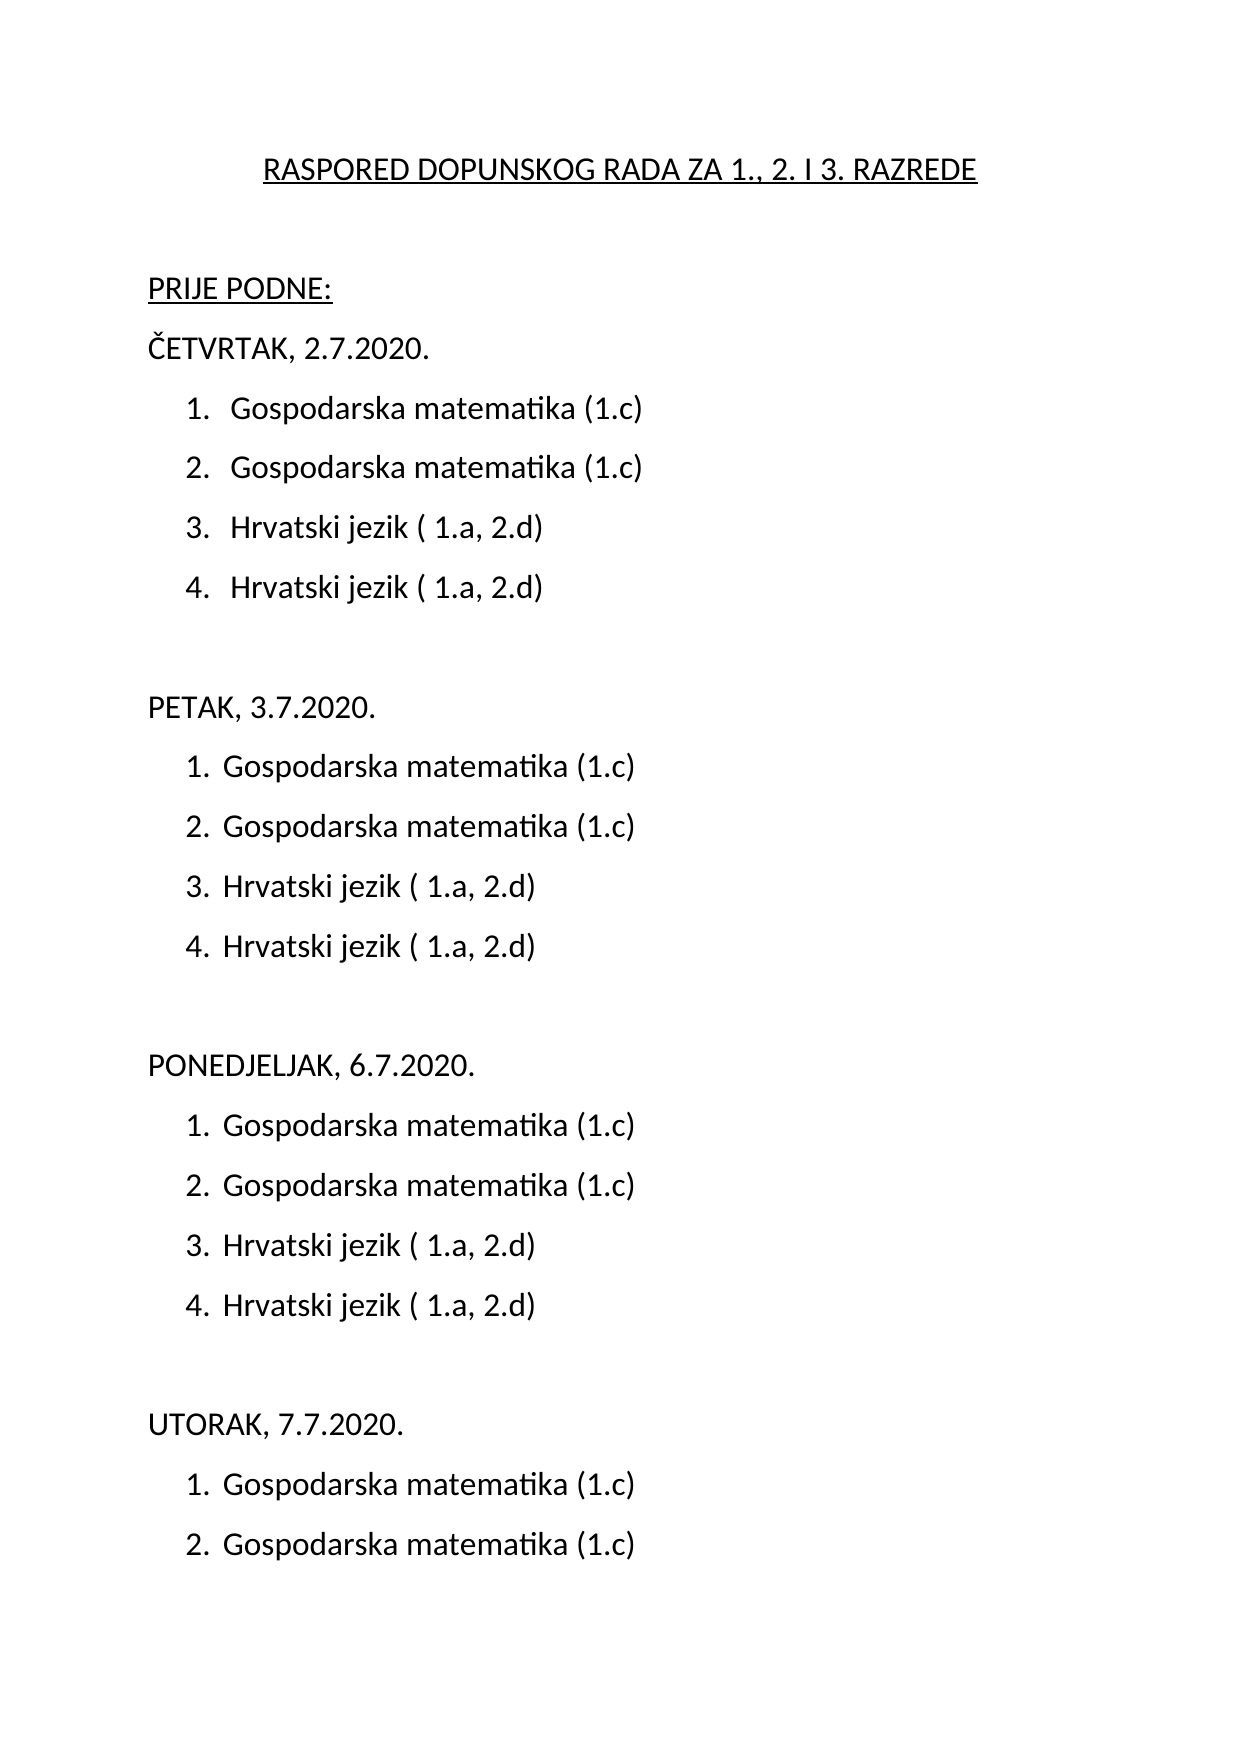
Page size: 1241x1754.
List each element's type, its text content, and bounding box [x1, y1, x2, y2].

list Gospodarska matematika (1.c) [185, 387, 1093, 427]
text PONEDJELJAK, 6.7.2020. [148, 1044, 1093, 1085]
list Gospodarska matematika (1.c) [185, 1104, 1093, 1145]
list Gospodarska matematika (1.c) [185, 447, 1093, 487]
list Gospodarska matematika (1.c) [185, 1164, 1093, 1205]
text UTORAK, 7.7.2020. [148, 1403, 1093, 1444]
list Gospodarska matematika (1.c) [185, 1463, 1093, 1504]
list Hrvatski jezik ( 1.a, 2.d) [185, 925, 1093, 966]
list Hrvatski jezik ( 1.a, 2.d) [185, 506, 1093, 547]
text PRIJE PODNE: [148, 267, 1093, 308]
text RASPORED DOPUNSKOG RADA ZA 1., 2. I 3. RAZREDE [148, 148, 1093, 188]
list Hrvatski jezik ( 1.a, 2.d) [185, 566, 1093, 607]
list Gospodarska matematika (1.c) [185, 1523, 1093, 1563]
text ČETVRTAK, 2.7.2020. [148, 327, 1093, 368]
list Hrvatski jezik ( 1.a, 2.d) [185, 865, 1093, 906]
text PETAK, 3.7.2020. [148, 686, 1093, 726]
list Gospodarska matematika (1.c) [185, 746, 1093, 786]
list Hrvatski jezik ( 1.a, 2.d) [185, 1224, 1093, 1264]
list Hrvatski jezik ( 1.a, 2.d) [185, 1284, 1093, 1324]
list Gospodarska matematika (1.c) [185, 805, 1093, 846]
